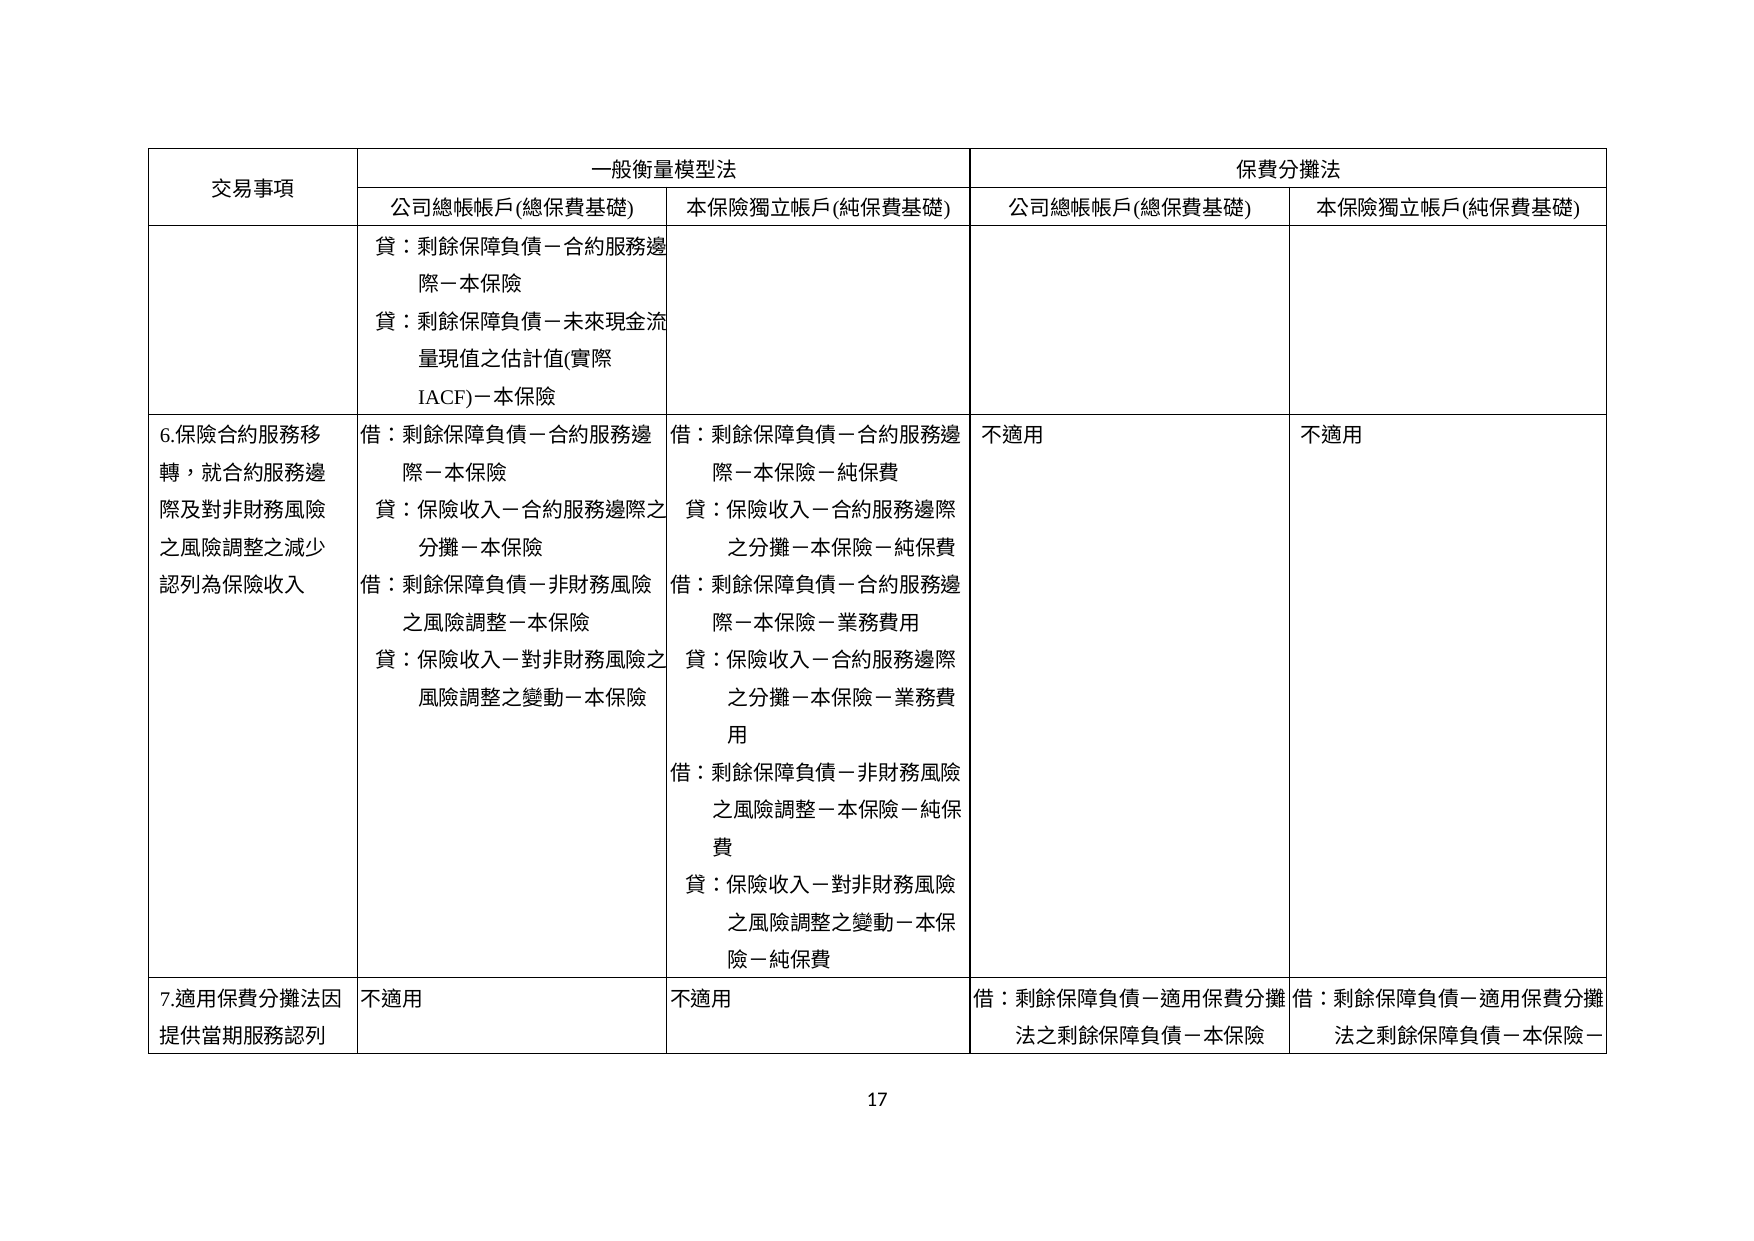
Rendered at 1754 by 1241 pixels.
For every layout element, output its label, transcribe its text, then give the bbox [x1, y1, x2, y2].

table_header 一般衡量模型法 [358, 149, 969, 187]
table_cell 公司總帳帳戶(總保費基礎) [358, 188, 666, 225]
table_cell 6.保險合約服務移轉，就合約服務邊際及對非財務風險之風險調整之減少認列為保險收入 [149, 415, 357, 977]
table_cell 借：剩餘保障負債－合約服務邊際－本保險 貸：保險收入－合約服務邊際之分攤－本保險 借：剩餘保障負債－非財務風險之風險調整－本保險 貸：保險收入－對非財務風險之風險調整之變動－本保險 [358, 415, 666, 977]
table_header 保費分攤法 [971, 149, 1606, 187]
table_cell 借：剩餘保障負債－適用保費分攤法之剩餘保障負債－本保險 [971, 978, 1289, 1053]
table_cell 貸：剩餘保障負債－合約服務邊際－本保險 貸：剩餘保障負債－未來現金流量現值之估計值(實際IACF)－本保險 [358, 226, 666, 414]
table_cell 7.適用保費分攤法因提供當期服務認列 [149, 978, 357, 1053]
table_cell [667, 226, 969, 414]
table_cell 不適用 [1290, 415, 1606, 977]
table_cell 不適用 [971, 415, 1289, 977]
table_cell 本保險獨立帳戶(純保費基礎) [1290, 188, 1606, 225]
table_cell [1290, 226, 1606, 414]
table_cell 不適用 [667, 978, 969, 1053]
table_header 交易事項 [149, 149, 357, 225]
table_cell [971, 226, 1289, 414]
table_cell [149, 226, 357, 414]
table_cell 借：剩餘保障負債－合約服務邊際－本保險－純保費 貸：保險收入－合約服務邊際之分攤－本保險－純保費 借：剩餘保障負債－合約服務邊際－本保險－業務費用 貸：保險收入－合約服務邊際之分攤－本保險－業務費用 借：剩餘保障負債－非財務風險之風險調整－本保險－純保費 貸：保險收入－對非財務風險之風險調整之變動－本保險－純保費 [667, 415, 969, 977]
table_cell 不適用 [358, 978, 666, 1053]
table_cell 本保險獨立帳戶(純保費基礎) [667, 188, 969, 225]
table_cell 公司總帳帳戶(總保費基礎) [971, 188, 1289, 225]
table_cell 借：剩餘保障負債－適用保費分攤法之剩餘保障負債－本保險－ [1290, 978, 1606, 1053]
